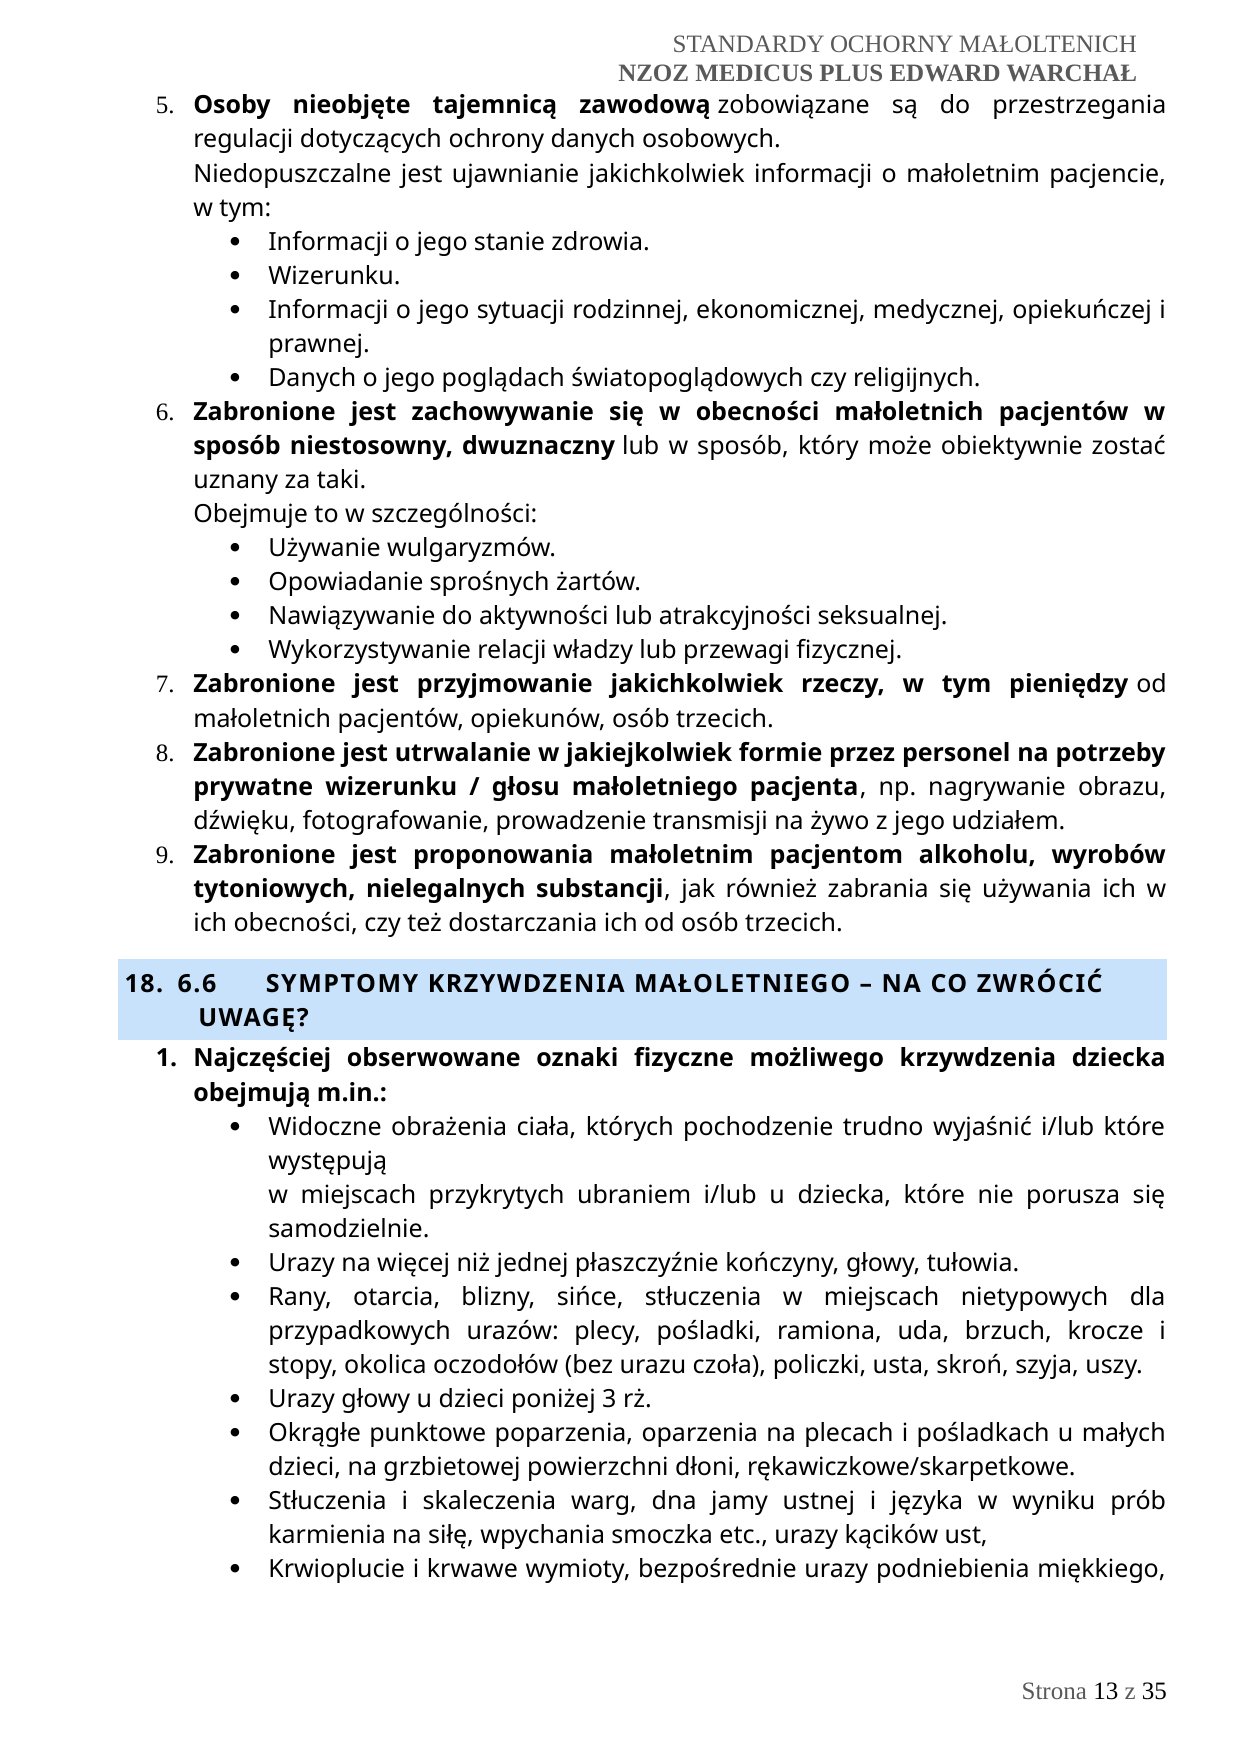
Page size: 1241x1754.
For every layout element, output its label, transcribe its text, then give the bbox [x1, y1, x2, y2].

list Osoby nieobjęte tajemnicą zawodową zobowiązane są do przestrzegania regulacji dotyczących ochrony danych osobowych. [156, 87, 1167, 155]
subtitle 6.6 SYMPTOMY KRZYWDZENIA MAŁOLETNIEGO – NA CO ZWRÓCIĆ UWAGĘ? [124, 966, 1160, 1034]
list Zabronione jest zachowywanie się w obecności małoletnich pacjentów w sposób niestosowny, dwuznaczny lub w sposób, który może obiektywnie zostać uznany za taki. [156, 394, 1167, 496]
list Używanie wulgaryzmów. [231, 530, 1167, 564]
list Stłuczenia i skaleczenia warg, dna jamy ustnej i języka w wyniku prób karmienia na siłę, wpychania smoczka etc., urazy kącików ust, [231, 1483, 1167, 1551]
list Urazy głowy u dzieci poniżej 3 rż. [231, 1381, 1167, 1415]
list Obejmuje to w szczególności: [193, 496, 1167, 530]
list Widoczne obrażenia ciała, których pochodzenie trudno wyjaśnić i/lub które występują w miejscach przykrytych ubraniem i/lub u dziecka, które nie porusza się samodzielnie. [231, 1108, 1167, 1244]
list Krwioplucie i krwawe wymioty, bezpośrednie urazy podniebienia miękkiego, [231, 1551, 1167, 1585]
list Danych o jego poglądach światopoglądowych czy religijnych. [231, 359, 1167, 394]
list Zabronione jest proponowania małoletnim pacjentom alkoholu, wyrobów tytoniowych, nielegalnych substancji, jak również zabrania się używania ich w ich obecności, czy też dostarczania ich od osób trzecich. [156, 836, 1167, 939]
list Urazy na więcej niż jednej płaszczyźnie kończyny, głowy, tułowia. [231, 1244, 1167, 1278]
list Opowiadanie sprośnych żartów. [231, 564, 1167, 598]
list Nawiązywanie do aktywności lub atrakcyjności seksualnej. [231, 598, 1167, 632]
list Najczęściej obserwowane oznaki fizyczne możliwego krzywdzenia dziecka obejmują m.in.: [156, 1040, 1167, 1108]
list Zabronione jest utrwalanie w jakiejkolwiek formie przez personel na potrzeby prywatne wizerunku / głosu małoletniego pacjenta, np. nagrywanie obrazu, dźwięku, fotografowanie, prowadzenie transmisji na żywo z jego udziałem. [156, 734, 1167, 836]
list Wykorzystywanie relacji władzy lub przewagi fizycznej. [231, 632, 1167, 666]
list Niedopuszczalne jest ujawnianie jakichkolwiek informacji o małoletnim pacjencie, w tym: [193, 155, 1167, 223]
list Okrągłe punktowe poparzenia, oparzenia na plecach i pośladkach u małych dzieci, na grzbietowej powierzchni dłoni, rękawiczkowe/skarpetkowe. [231, 1415, 1167, 1483]
list Rany, otarcia, blizny, sińce, stłuczenia w miejscach nietypowych dla przypadkowych urazów: plecy, pośladki, ramiona, uda, brzuch, krocze i stopy, okolica oczodołów (bez urazu czoła), policzki, usta, skroń, szyja, uszy. [231, 1278, 1167, 1381]
list Informacji o jego sytuacji rodzinnej, ekonomicznej, medycznej, opiekuńczej i prawnej. [231, 291, 1167, 359]
list Zabronione jest przyjmowanie jakichkolwiek rzeczy, w tym pieniędzy od małoletnich pacjentów, opiekunów, osób trzecich. [156, 666, 1167, 734]
list Informacji o jego stanie zdrowia. [231, 223, 1167, 257]
list Wizerunku. [231, 257, 1167, 291]
